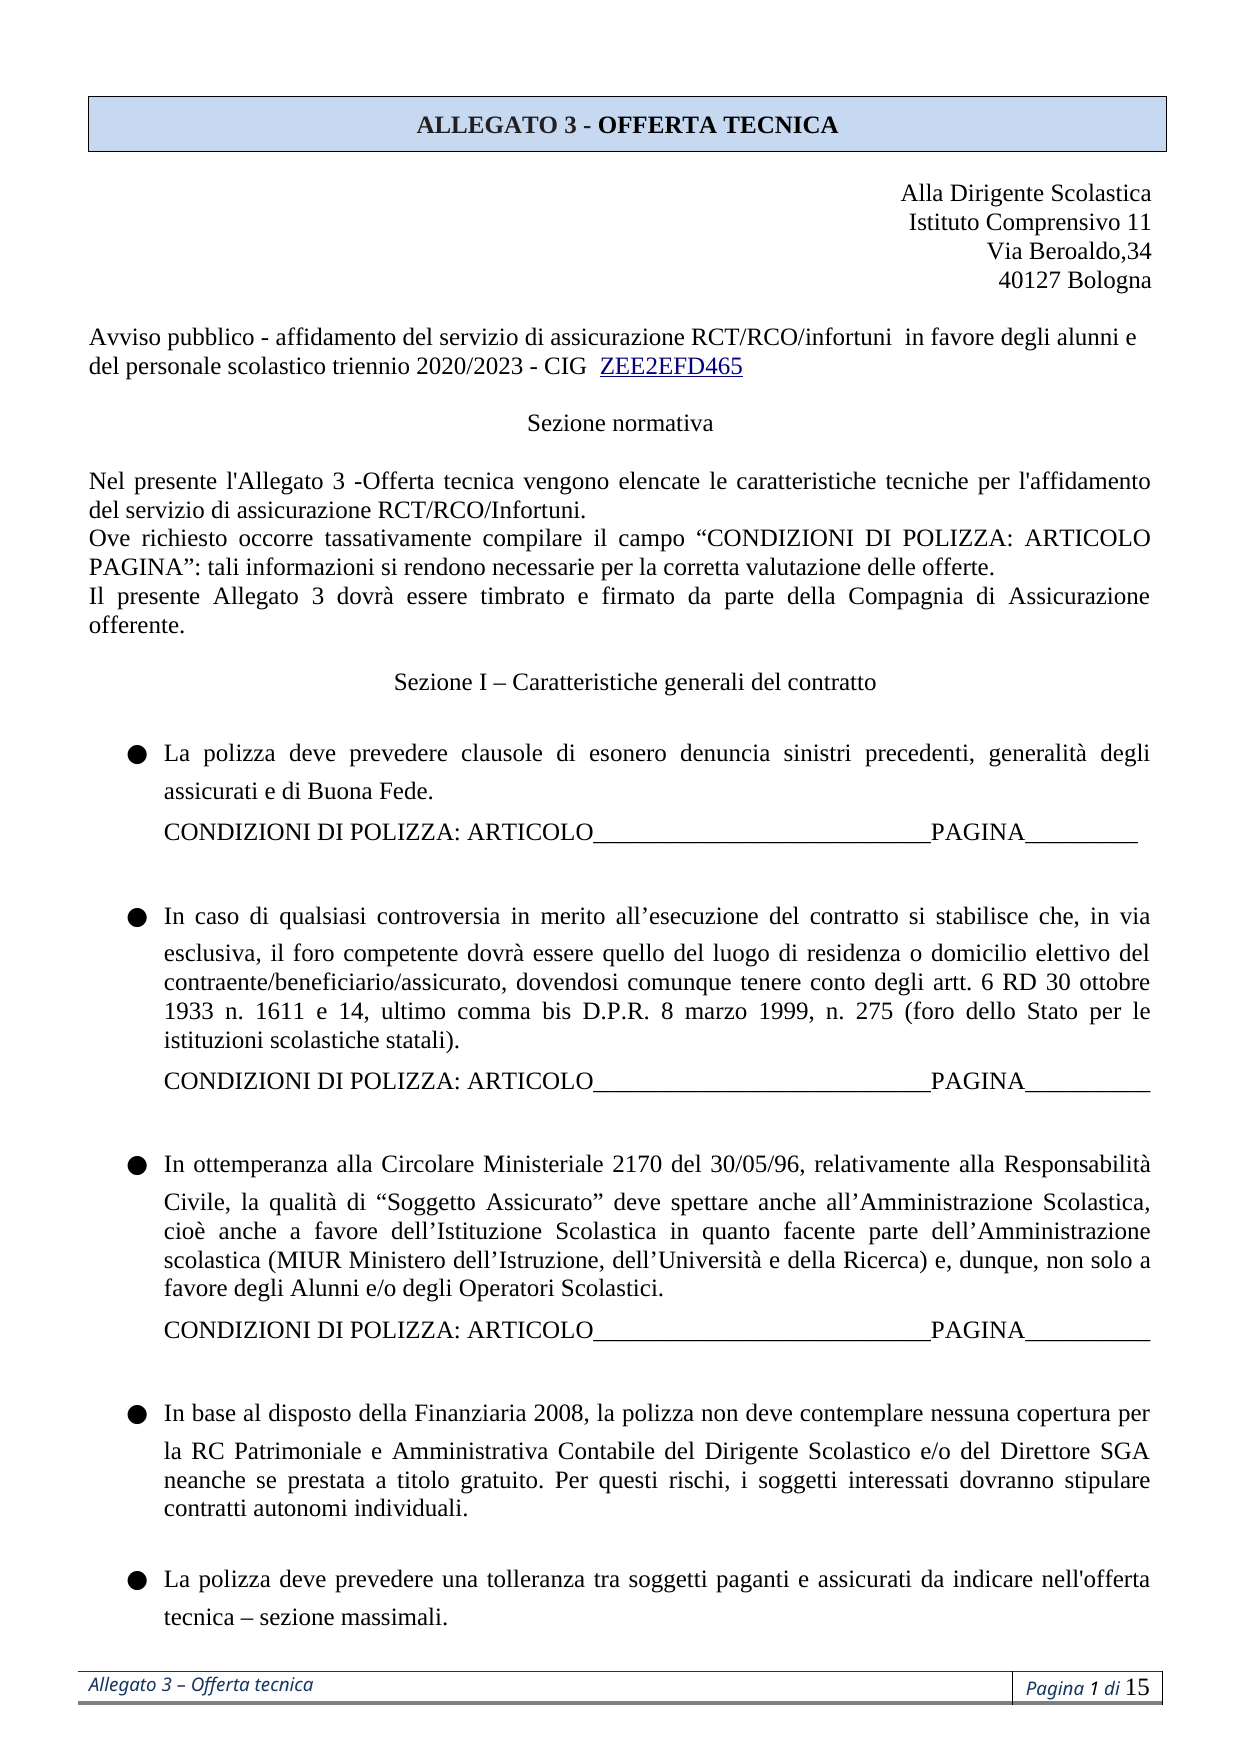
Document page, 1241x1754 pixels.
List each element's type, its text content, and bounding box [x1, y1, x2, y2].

list In base al disposto della Finanziaria 2008, la polizza non deve contemplare nessuna copertura per la RC Patrimoniale e Amministrativa Contabile del Dirigente Scolastico e/o del Direttore SGA neanche se prestata a titolo gratuito. Per questi rischi, i soggetti interessati dovranno stipulare contratti autonomi individuali. [126, 1385, 1152, 1522]
text Sezione normativa [89, 408, 1152, 437]
text Ove richiesto occorre tassativamente compilare il campo “CONDIZIONI DI POLIZZA: ARTICOLO PAGINA”: tali informazioni si rendono necessarie per la corretta valutazione delle offerte. [89, 523, 1152, 581]
table_header ALLEGATO 3 - OFFERTA TECNICA [89, 97, 1166, 151]
text 40127 Bologna [89, 265, 1152, 293]
text Via Beroaldo,34 [89, 236, 1152, 265]
list La polizza deve prevedere una tolleranza tra soggetti paganti e assicurati da indicare nell'offerta tecnica – sezione massimali. [126, 1551, 1152, 1631]
text Sezione I – Caratteristiche generali del contratto [89, 667, 1152, 696]
text Nel presente l'Allegato 3 -Offerta tecnica vengono elencate le caratteristiche tecniche per l'affidamento del servizio di assicurazione RCT/RCO/Infortuni. [89, 466, 1152, 523]
text CONDIZIONI DI POLIZZA: ARTICOLO___________________________PAGINA__________ [164, 1066, 1152, 1095]
text Avviso pubblico - affidamento del servizio di assicurazione RCT/RCO/infortuni in favore degli alunni e del personale scolastico triennio 2020/2023 - CIG ZEE2EFD465 [89, 322, 1152, 380]
text Alla Dirigente Scolastica [89, 178, 1152, 207]
text Istituto Comprensivo 11 [89, 207, 1152, 236]
text CONDIZIONI DI POLIZZA: ARTICOLO___________________________PAGINA__________ [164, 1315, 1152, 1343]
list In ottemperanza alla Circolare Ministeriale 2170 del 30/05/96, relativamente alla Responsabilità Civile, la qualità di “Soggetto Assicurato” deve spettare anche all’Amministrazione Scolastica, cioè anche a favore dell’Istituzione Scolastica in quanto facente parte dell’Amministrazione scolastica (MIUR Ministero dell’Istruzione, dell’Università e della Ricerca) e, dunque, non solo a favore degli Alunni e/o degli Operatori Scolastici. [126, 1136, 1152, 1302]
list La polizza deve prevedere clausole di esonero denuncia sinistri precedenti, generalità degli assicurati e di Buona Fede. [126, 725, 1152, 805]
text Il presente Allegato 3 dovrà essere timbrato e firmato da parte della Compagnia di Assicurazione offerente. [89, 581, 1152, 638]
text CONDIZIONI DI POLIZZA: ARTICOLO___________________________PAGINA_________ [164, 817, 1152, 846]
list In caso di qualsiasi controversia in merito all’esecuzione del contratto si stabilisce che, in via esclusiva, il foro competente dovrà essere quello del luogo di residenza o domicilio elettivo del contraente/beneficiario/assicurato, dovendosi comunque tenere conto degli artt. 6 RD 30 ottobre 1933 n. 1611 e 14, ultimo comma bis D.P.R. 8 marzo 1999, n. 275 (foro dello Stato per le istituzioni scolastiche statali). [126, 887, 1152, 1053]
